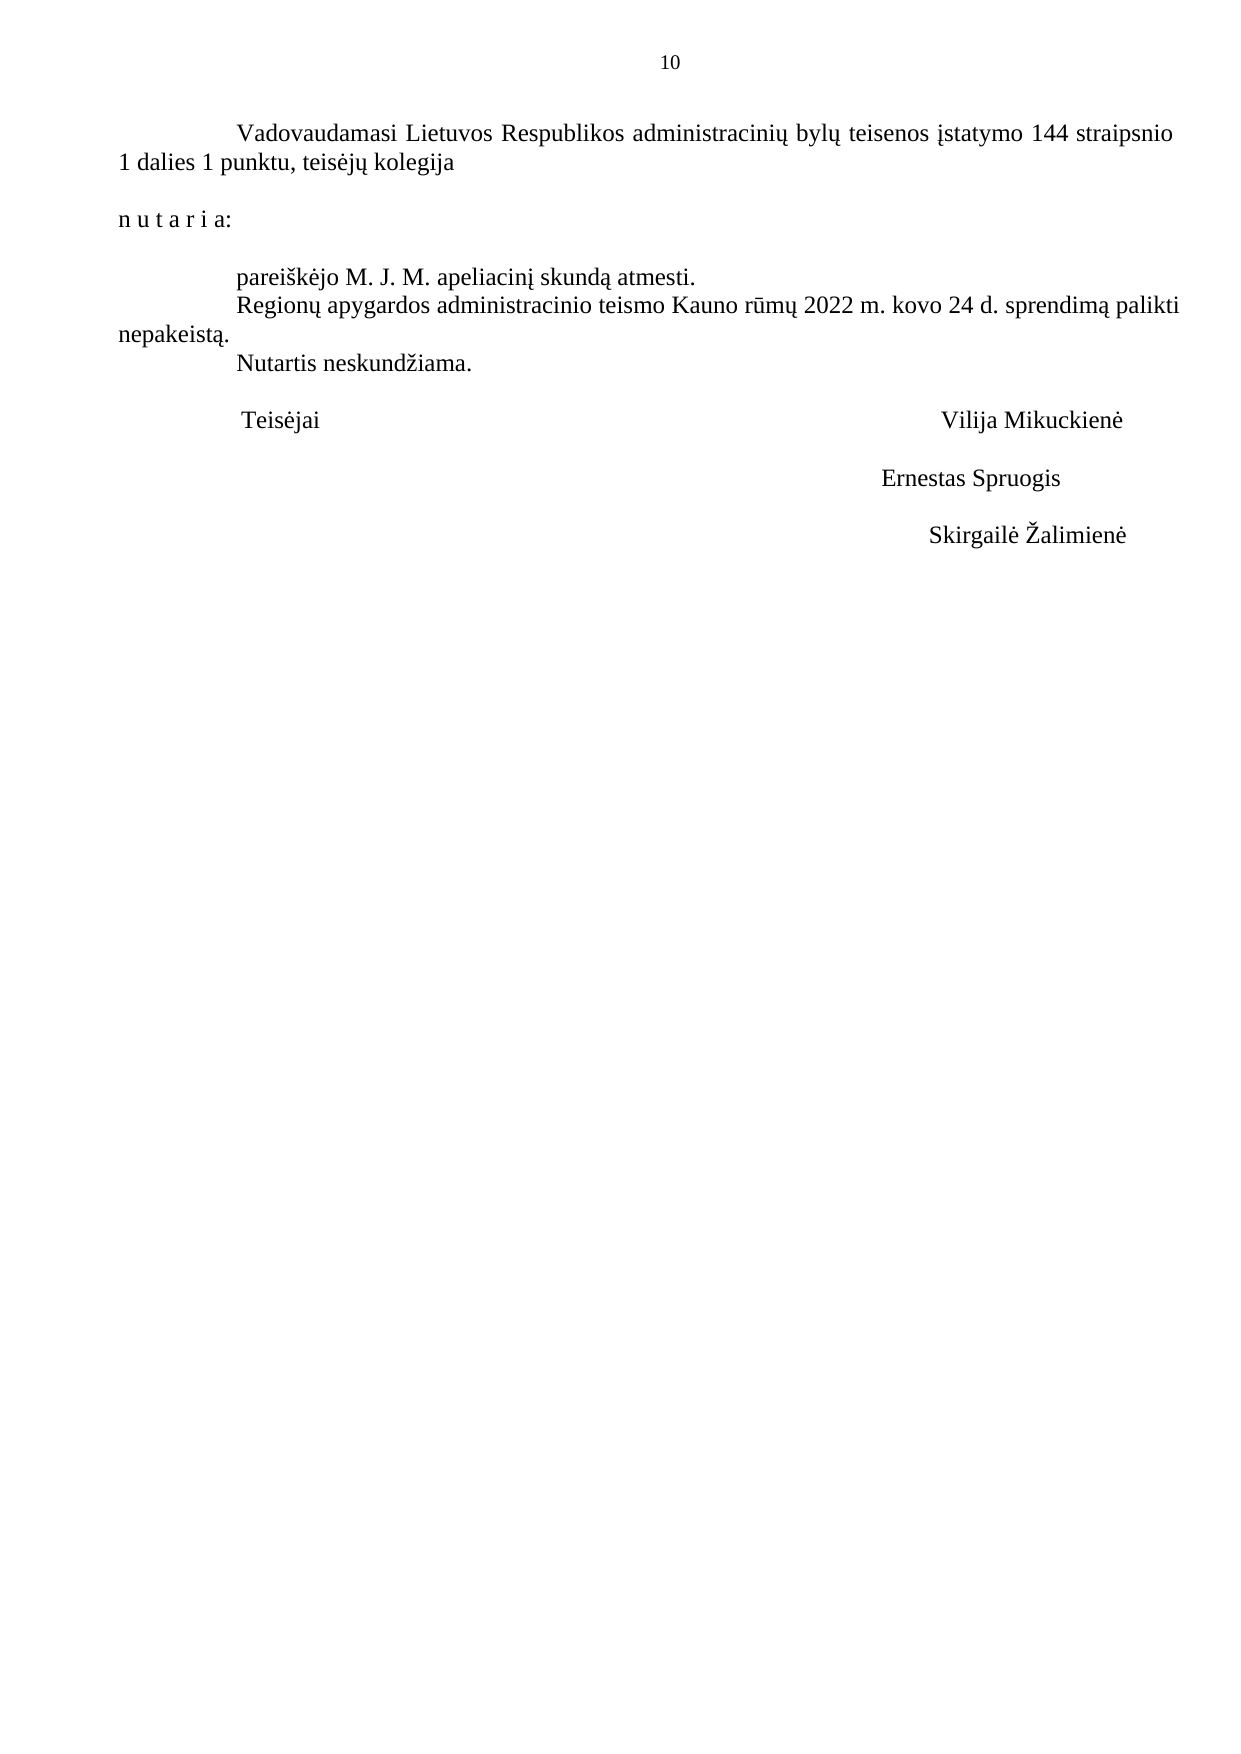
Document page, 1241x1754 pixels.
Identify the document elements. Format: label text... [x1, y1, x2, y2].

text Regionų apygardos administracinio teismo Kauno rūmų 2022 m. kovo 24 d. sprendimą palikti nepakeistą. [118, 291, 1181, 348]
text Vadovaudamasi Lietuvos Respublikos administracinių bylų teisenos įstatymo 144 straipsnio 1 dalies 1 punktu, teisėjų kolegija [118, 118, 1181, 176]
text Skirgailė Žalimienė [118, 521, 1181, 549]
text Ernestas Spruogis [118, 463, 1181, 492]
text Teisėjai Vilija Mikuckienė [118, 406, 1181, 434]
text nutaria: [118, 204, 1181, 233]
text pareiškėjo M. J. M. apeliacinį skundą atmesti. [118, 262, 1181, 291]
text Nutartis neskundžiama. [118, 348, 1181, 377]
